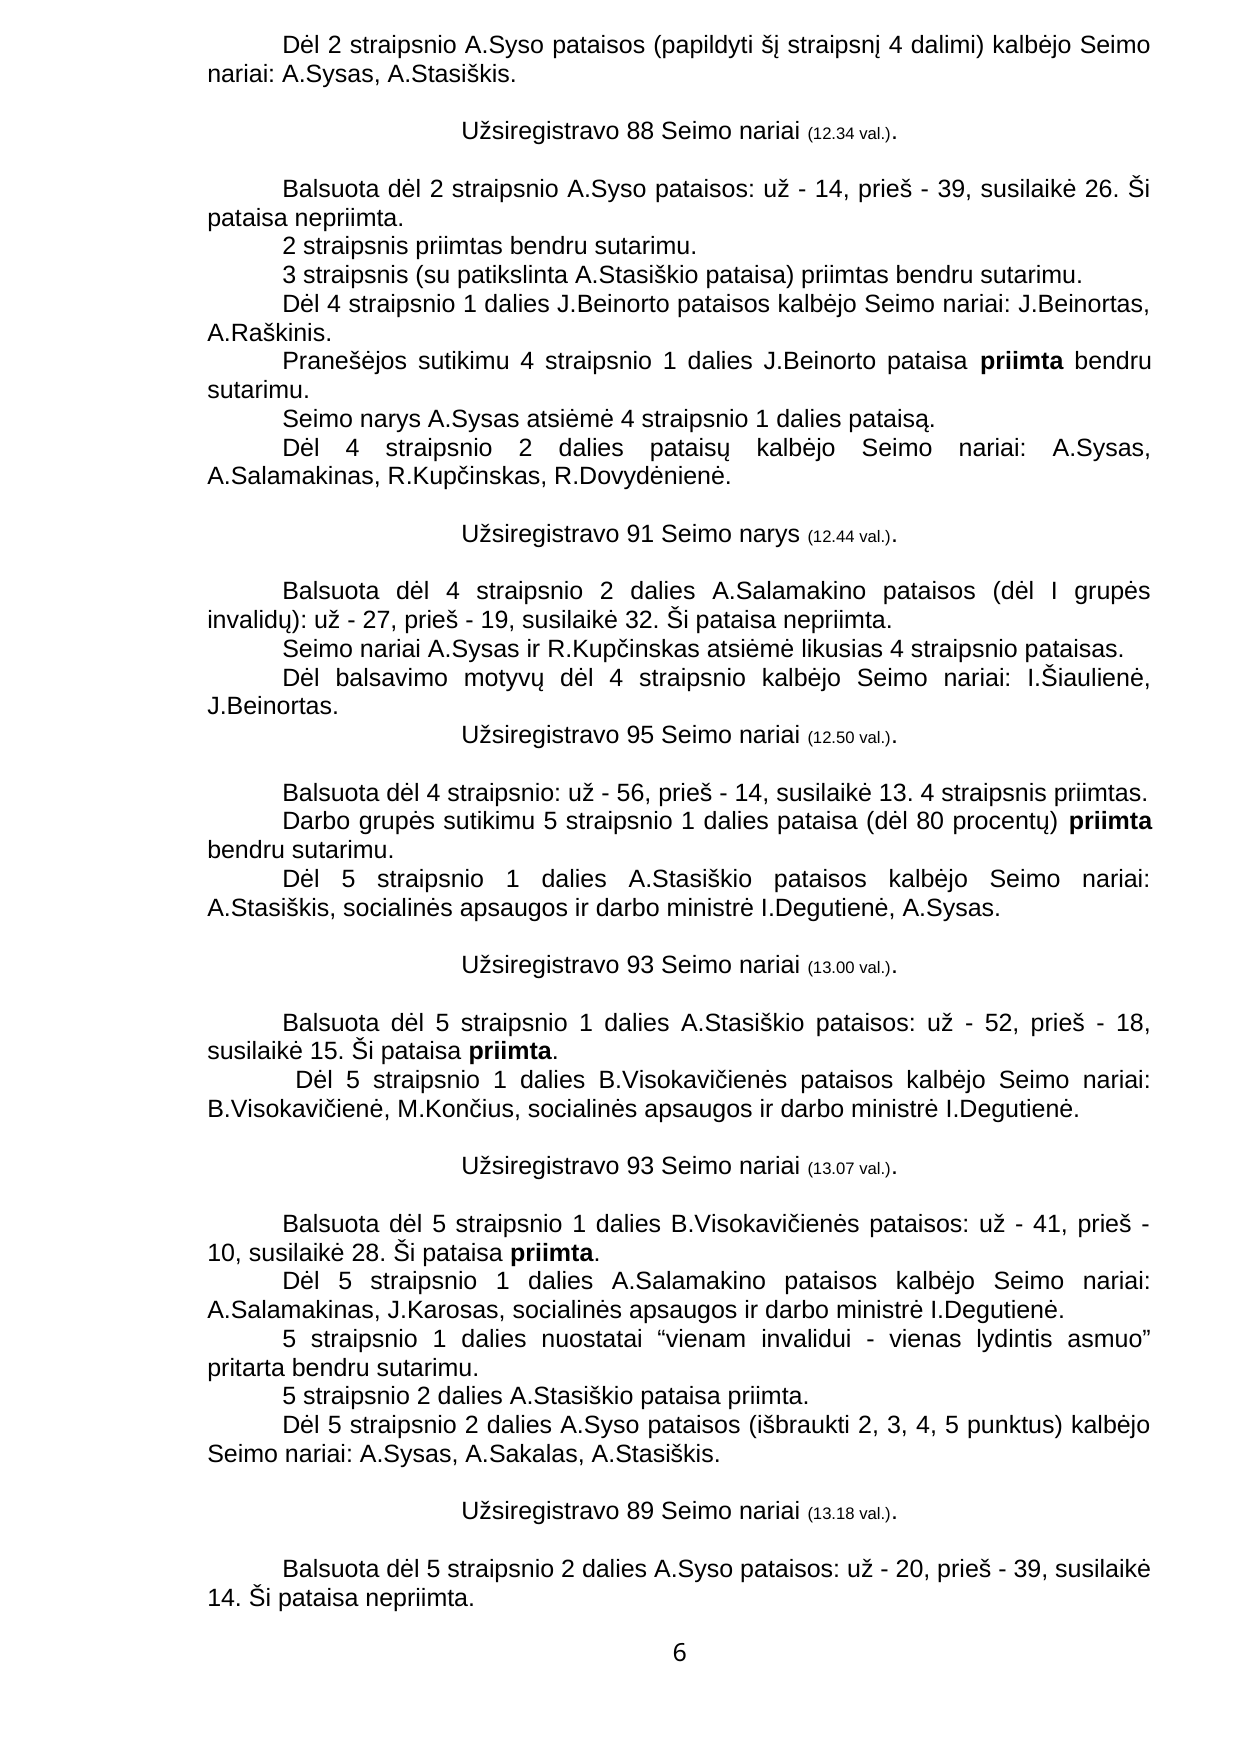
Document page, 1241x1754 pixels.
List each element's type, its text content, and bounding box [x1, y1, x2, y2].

text Dėl 5 straipsnio 1 dalies B.Visokavičienės pataisos kalbėjo Seimo nariai: B.Visokavičienė, M.Končius, socialinės apsaugos ir darbo ministrė I.Degutienė. [207, 1065, 1152, 1122]
text Seimo narys A.Sysas atsiėmė 4 straipsnio 1 dalies pataisą. [207, 404, 1152, 432]
text Darbo grupės sutikimu 5 straipsnio 1 dalies pataisa (dėl 80 procentų) priimta bendru sutarimu. [207, 806, 1152, 864]
text Užsiregistravo 91 Seimo narys (12.44 val.). [207, 519, 1152, 547]
text Balsuota dėl 4 straipsnio: už - 56, prieš - 14, susilaikė 13. 4 straipsnis priimtas. [207, 777, 1152, 806]
text Seimo nariai A.Sysas ir R.Kupčinskas atsiėmė likusias 4 straipsnio pataisas. [207, 634, 1152, 662]
text Balsuota dėl 5 straipsnio 1 dalies A.Stasiškio pataisos: už - 52, prieš - 18, susilaikė 15. Ši pataisa priimta. [207, 1007, 1152, 1065]
text Balsuota dėl 2 straipsnio A.Syso pataisos: už - 14, prieš - 39, susilaikė 26. Ši pataisa nepriimta. [207, 174, 1152, 231]
text Užsiregistravo 93 Seimo nariai (13.00 val.). [207, 950, 1152, 979]
text Dėl balsavimo motyvų dėl 4 straipsnio kalbėjo Seimo nariai: I.Šiaulienė, J.Beinortas. [207, 662, 1152, 720]
text 5 straipsnio 2 dalies A.Stasiškio pataisa priimta. [207, 1381, 1152, 1410]
text Užsiregistravo 89 Seimo nariai (13.18 val.). [207, 1496, 1152, 1525]
text 2 straipsnis priimtas bendru sutarimu. [207, 231, 1152, 260]
text Dėl 5 straipsnio 1 dalies A.Salamakino pataisos kalbėjo Seimo nariai: A.Salamakinas, J.Karosas, socialinės apsaugos ir darbo ministrė I.Degutienė. [207, 1266, 1152, 1324]
text 5 straipsnio 1 dalies nuostatai “vienam invalidui - vienas lydintis asmuo” pritarta bendru sutarimu. [207, 1324, 1152, 1381]
text 3 straipsnis (su patikslinta A.Stasiškio pataisa) priimtas bendru sutarimu. [207, 260, 1152, 289]
text Dėl 5 straipsnio 1 dalies A.Stasiškio pataisos kalbėjo Seimo nariai: A.Stasiškis, socialinės apsaugos ir darbo ministrė I.Degutienė, A.Sysas. [207, 864, 1152, 921]
text Dėl 4 straipsnio 2 dalies pataisų kalbėjo Seimo nariai: A.Sysas, A.Salamakinas, R.Kupčinskas, R.Dovydėnienė. [207, 432, 1152, 490]
text Dėl 4 straipsnio 1 dalies J.Beinorto pataisos kalbėjo Seimo nariai: J.Beinortas, A.Raškinis. [207, 289, 1152, 346]
text Balsuota dėl 4 straipsnio 2 dalies A.Salamakino pataisos (dėl I grupės invalidų): už - 27, prieš - 19, susilaikė 32. Ši pataisa nepriimta. [207, 576, 1152, 634]
text Užsiregistravo 88 Seimo nariai (12.34 val.). [207, 116, 1152, 145]
text Pranešėjos sutikimu 4 straipsnio 1 dalies J.Beinorto pataisa priimta bendru sutarimu. [207, 346, 1152, 404]
text Užsiregistravo 95 Seimo nariai (12.50 val.). [207, 720, 1152, 749]
text Užsiregistravo 93 Seimo nariai (13.07 val.). [207, 1151, 1152, 1180]
text Balsuota dėl 5 straipsnio 1 dalies B.Visokavičienės pataisos: už - 41, prieš - 10, susilaikė 28. Ši pataisa priimta. [207, 1209, 1152, 1266]
text Dėl 2 straipsnio A.Syso pataisos (papildyti šį straipsnį 4 dalimi) kalbėjo Seimo nariai: A.Sysas, A.Stasiškis. [207, 30, 1152, 87]
text Balsuota dėl 5 straipsnio 2 dalies A.Syso pataisos: už - 20, prieš - 39, susilaikė 14. Ši pataisa nepriimta. [207, 1554, 1152, 1611]
text Dėl 5 straipsnio 2 dalies A.Syso pataisos (išbraukti 2, 3, 4, 5 punktus) kalbėjo Seimo nariai: A.Sysas, A.Sakalas, A.Stasiškis. [207, 1410, 1152, 1467]
